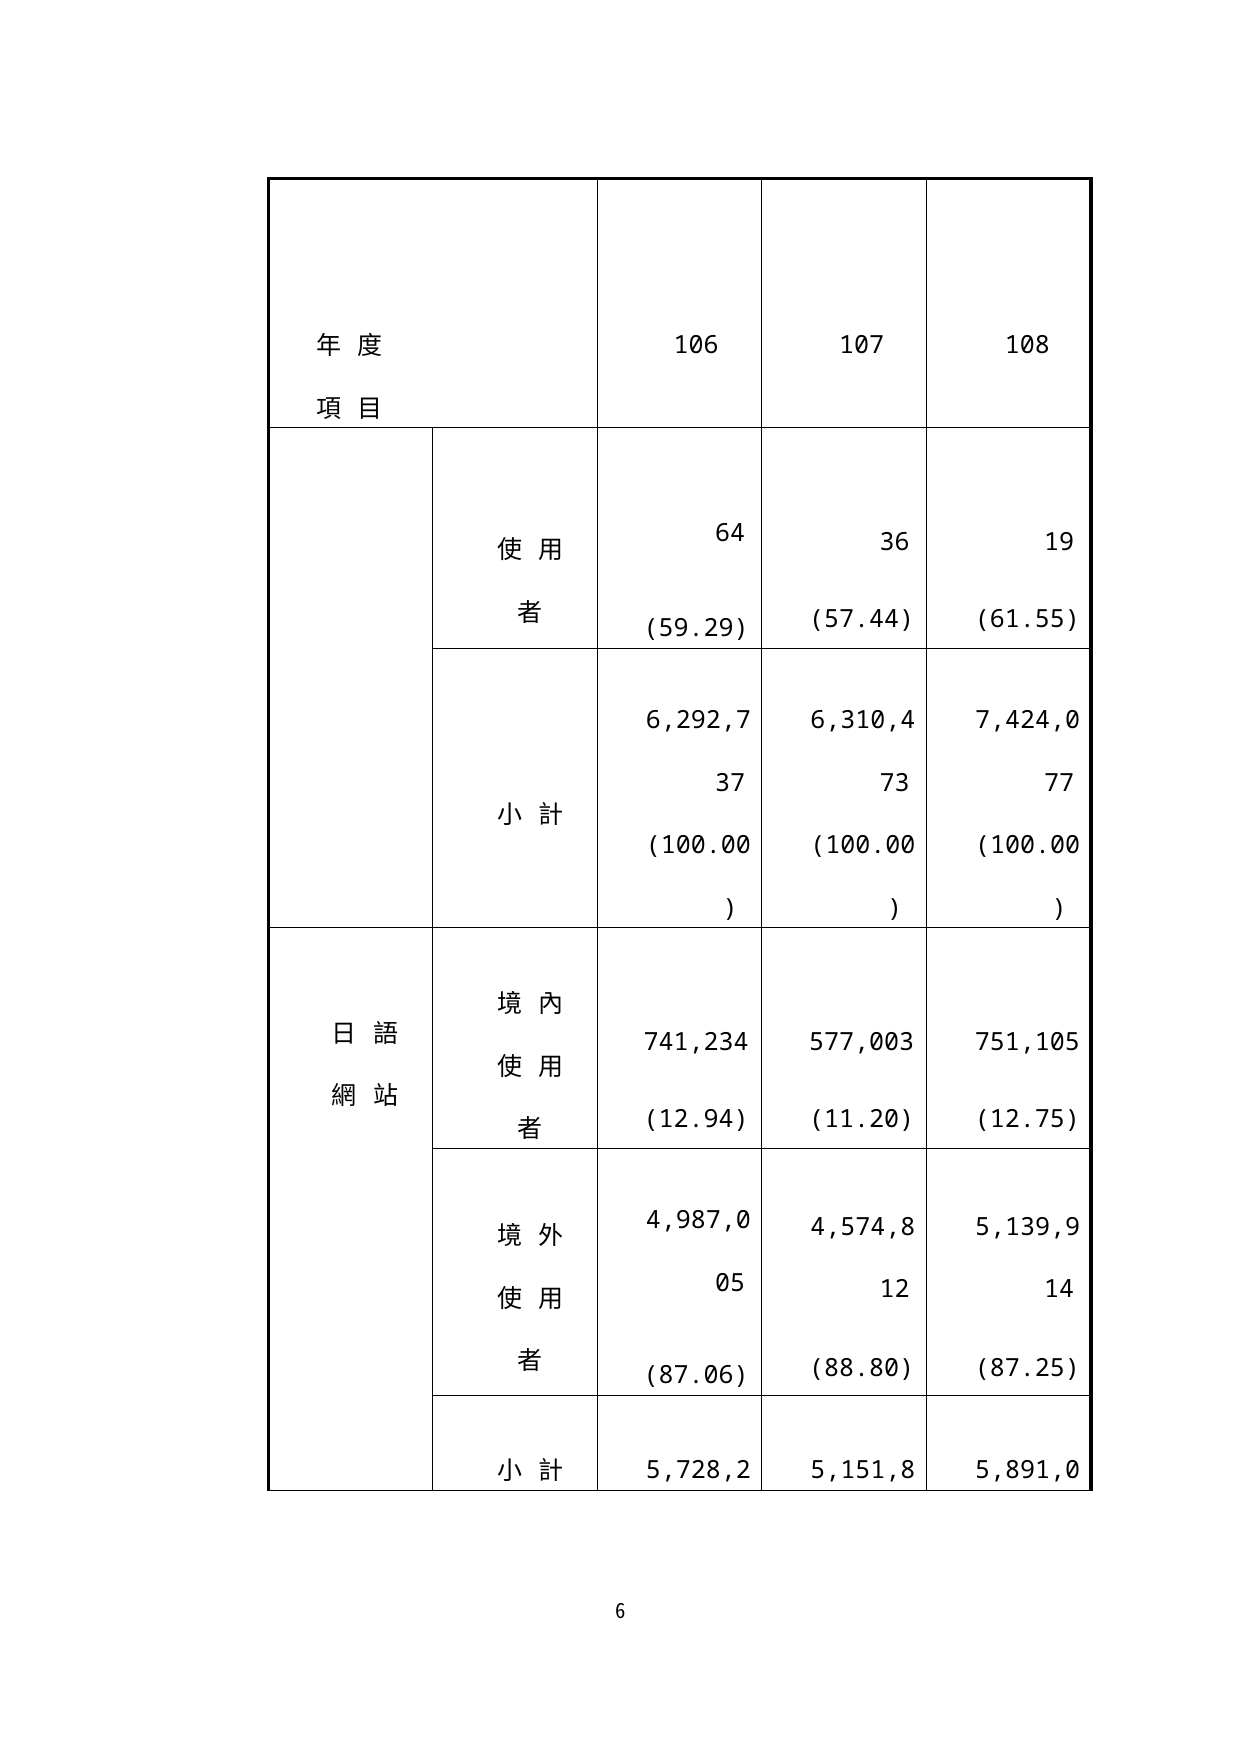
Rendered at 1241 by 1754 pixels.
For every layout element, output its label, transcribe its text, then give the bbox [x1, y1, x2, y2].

table_cell 7,424,077 (100.00) [927, 649, 1089, 927]
table_cell 5,728,2 [598, 1396, 761, 1490]
table_cell 36 (57.44) [762, 428, 926, 647]
table_cell 6,310,473 (100.00) [762, 649, 926, 927]
table_header 106 [598, 180, 761, 427]
table_cell 19 (61.55) [927, 428, 1089, 647]
table_header 年度 項目 [270, 180, 597, 427]
table_cell 751,105 (12.75) [927, 928, 1089, 1148]
table_cell 境內使用者 [433, 928, 597, 1148]
table_cell [270, 428, 432, 927]
table_cell 境外使用者 [433, 1149, 597, 1395]
table_cell 6,292,737 (100.00) [598, 649, 761, 927]
table_cell 741,234 (12.94) [598, 928, 761, 1148]
table_cell 5,139,914 (87.25) [927, 1149, 1089, 1395]
table_cell 64 (59.29) [598, 428, 761, 647]
table_cell 4,574,812 (88.80) [762, 1149, 926, 1395]
table_cell 4,987,005 (87.06) [598, 1149, 761, 1395]
table_cell 小計 [433, 1396, 597, 1490]
table_cell 小計 [433, 649, 597, 927]
table_cell 5,891,0 [927, 1396, 1089, 1490]
table_cell 使用者 [433, 428, 597, 647]
table_header 107 [762, 180, 926, 427]
table_cell 577,003 (11.20) [762, 928, 926, 1148]
table_cell 5,151,8 [762, 1396, 926, 1490]
table_cell 日語網站 [270, 928, 432, 1490]
table_header 108 [927, 180, 1089, 427]
